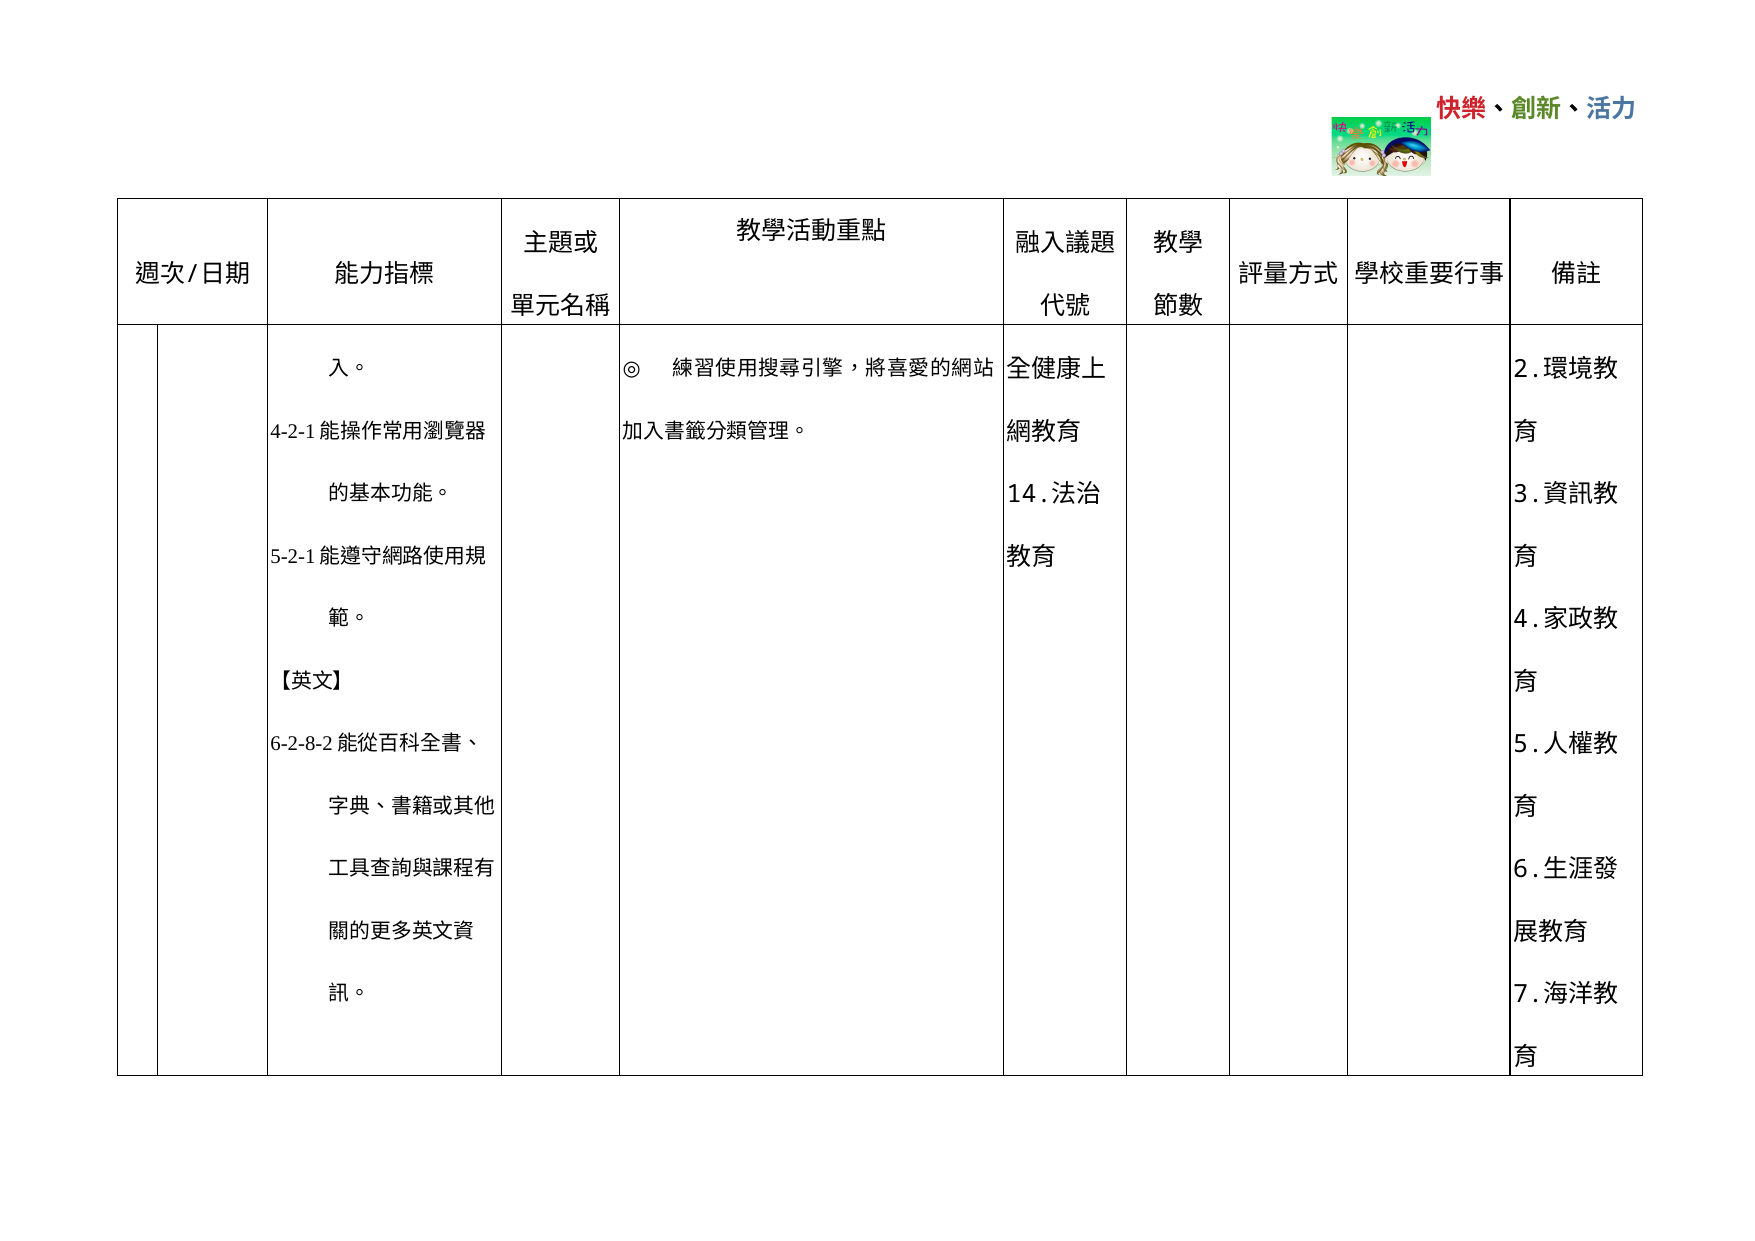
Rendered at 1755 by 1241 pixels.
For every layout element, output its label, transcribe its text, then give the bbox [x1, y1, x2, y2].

table_cell [158, 325, 267, 1075]
table_cell [1348, 325, 1509, 1075]
table_cell 入。 4-2-1能操作常用瀏覽器的基本功能。 5-2-1能遵守網路使用規範。 【英文】 6-2-8-2能從百科全書、字典、書籍或其他工具查詢與課程有關的更多英文資訊。 [268, 325, 501, 1075]
table_cell 融入教育 議題代號： 1.性別平等教育 2.環境教育 3.資訊教育 4.家政教育 5.人權教育 6.生涯發展教育 7.海洋教育 8.本土語言 9.圖資利用及閱讀教育 10.資訊倫理與安全健康上網教育 11.品德教育 12.家庭教育 13.國防教育 14.法治教育 [1511, 325, 1642, 1075]
table_header 主題或 單元名稱 [502, 199, 619, 324]
table_cell [1230, 325, 1347, 1075]
table_cell [118, 325, 157, 1075]
table_header 教學活動重點 [620, 199, 1003, 324]
table_header 備註 [1511, 199, 1642, 324]
table_header 學校重要行事 [1348, 199, 1509, 324]
table_cell [502, 325, 619, 1075]
table_cell 全健康上網教育 14.法治教育 [1004, 325, 1126, 1075]
table_header 教學 節數 [1127, 199, 1229, 324]
table_header 能力指標 [268, 199, 501, 324]
table_cell [1127, 325, 1229, 1075]
table_cell 從課本資訊素養單元，認識網路流言與霸凌，並讓學生開啟教育部、臺北市教育局、與校園文化的多個資訊素養動畫學習。 練習使用搜尋引擎，將喜愛的網站加入書籤分類管理。 [620, 325, 1003, 1075]
table_header 評量方式 [1230, 199, 1347, 324]
table_header 週次/日期 [118, 199, 267, 324]
table_header 融入議題 代號 [1004, 199, 1126, 324]
